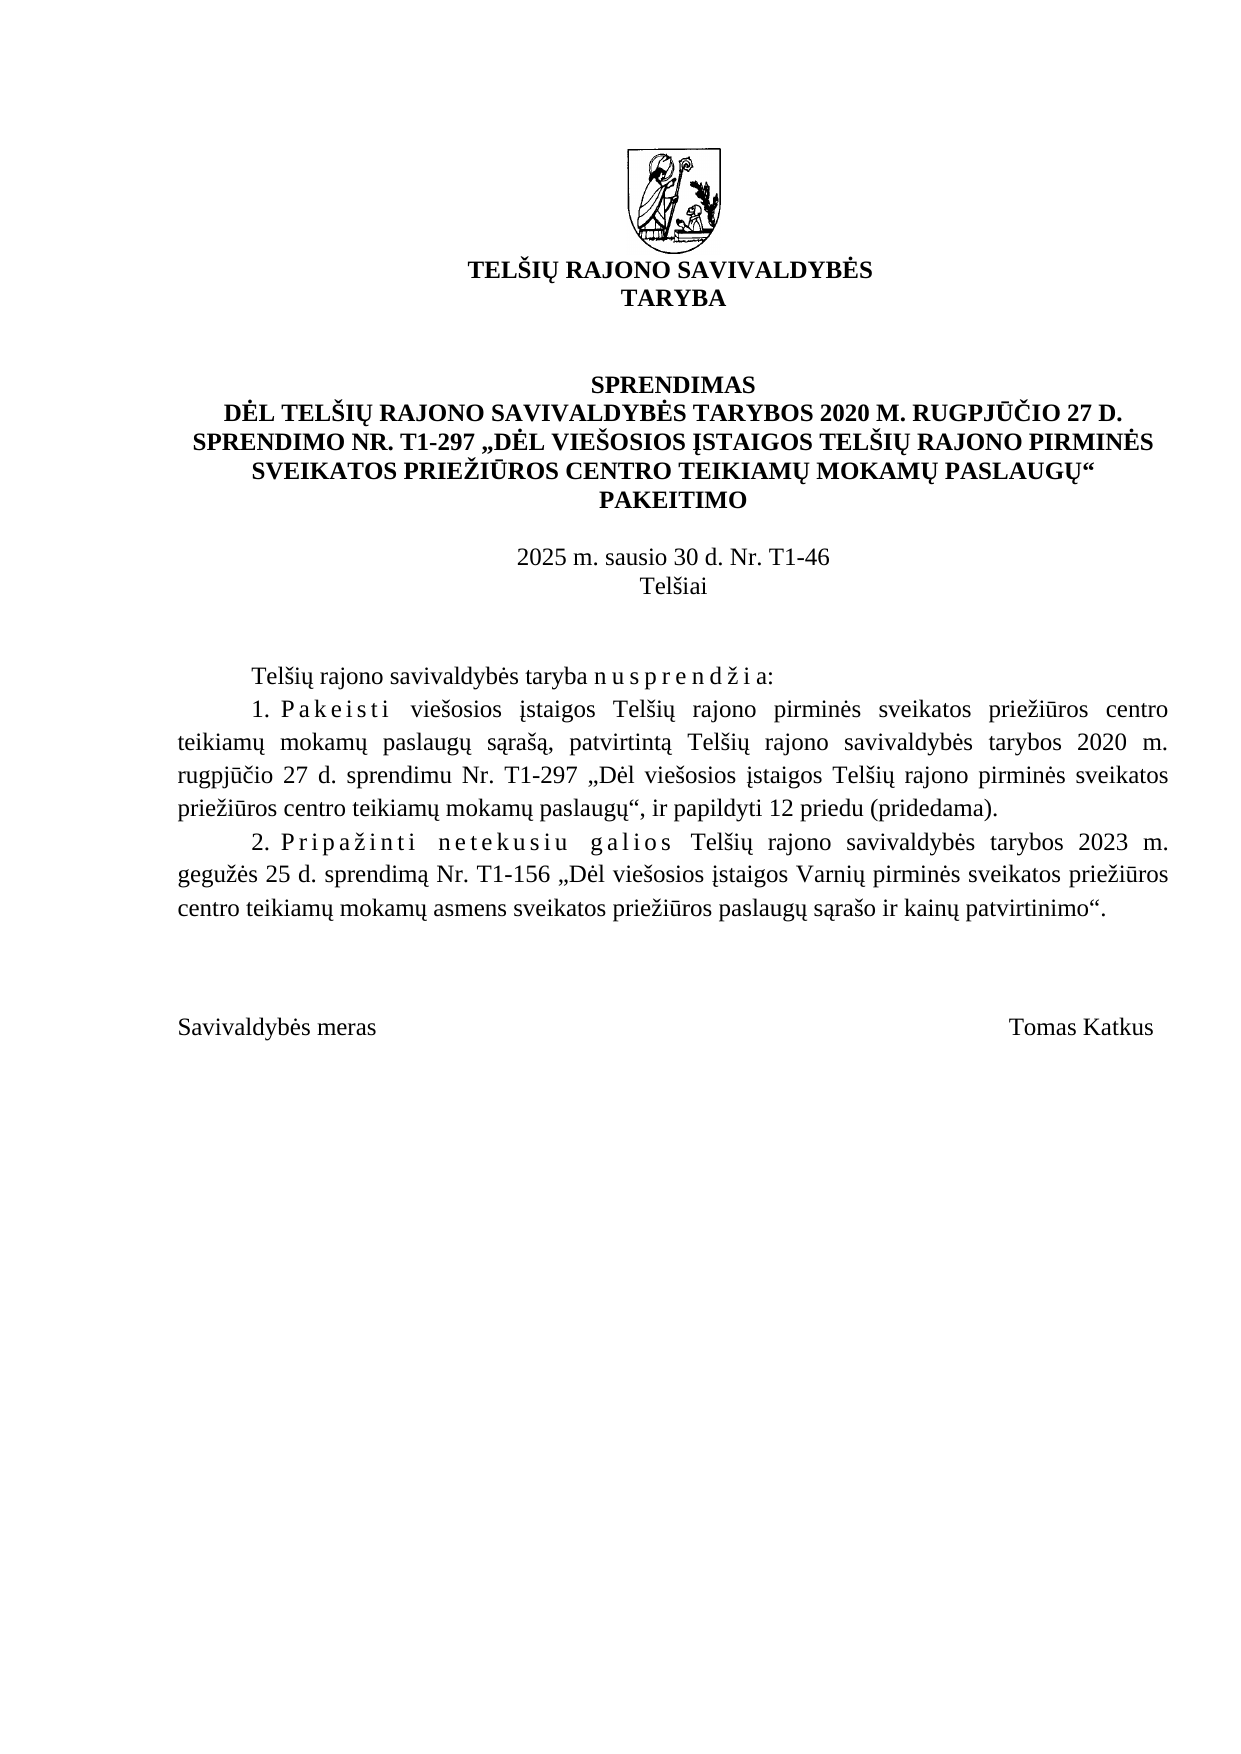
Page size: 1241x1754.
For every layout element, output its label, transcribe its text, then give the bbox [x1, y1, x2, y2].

text TARYBA [177, 283, 1169, 312]
text Savivaldybės meras Tomas Katkus [177, 1012, 1169, 1041]
text 2025 m. sausio 30 d. Nr. T1-46 [177, 542, 1169, 571]
text 1. Pakeisti viešosios įstaigos Telšių rajono pirminės sveikatos priežiūros centro teikiamų mokamų paslaugų sąrašą, patvirtintą Telšių rajono savivaldybės tarybos 2020 m. rugpjūčio 27 d. sprendimu Nr. T1-297 „Dėl viešosios įstaigos Telšių rajono pirminės sveikatos priežiūros centro teikiamų mokamų paslaugų“, ir papildyti 12 priedu (pridedama). [177, 694, 1169, 822]
text Telšių rajono savivaldybės taryba nusprendžia: [177, 661, 1169, 690]
text SPRENDIMAS [177, 370, 1169, 398]
text 2. Pripažinti netekusiu galios Telšių rajono savivaldybės tarybos 2023 m. gegužės 25 d. sprendimą Nr. T1-156 „Dėl viešosios įstaigos Varnių pirminės sveikatos priežiūros centro teikiamų mokamų asmens sveikatos priežiūros paslaugų sąrašo ir kainų patvirtinimo“. [177, 827, 1169, 921]
text DĖL TELŠIŲ RAJONO SAVIVALDYBĖS TARYBOS 2020 M. RUGPJŪČIO 27 D. SPRENDIMO NR. T1-297 „DĖL VIEŠOSIOS ĮSTAIGOS TELŠIŲ RAJONO PIRMINĖS SVEIKATOS PRIEŽIŪROS CENTRO TEIKIAMŲ MOKAMŲ PASLAUGŲ“ PAKEITIMO [177, 398, 1169, 513]
text Telšiai [177, 571, 1169, 600]
text TELŠIŲ RAJONO SAVIVALDYBĖS [177, 255, 1169, 283]
